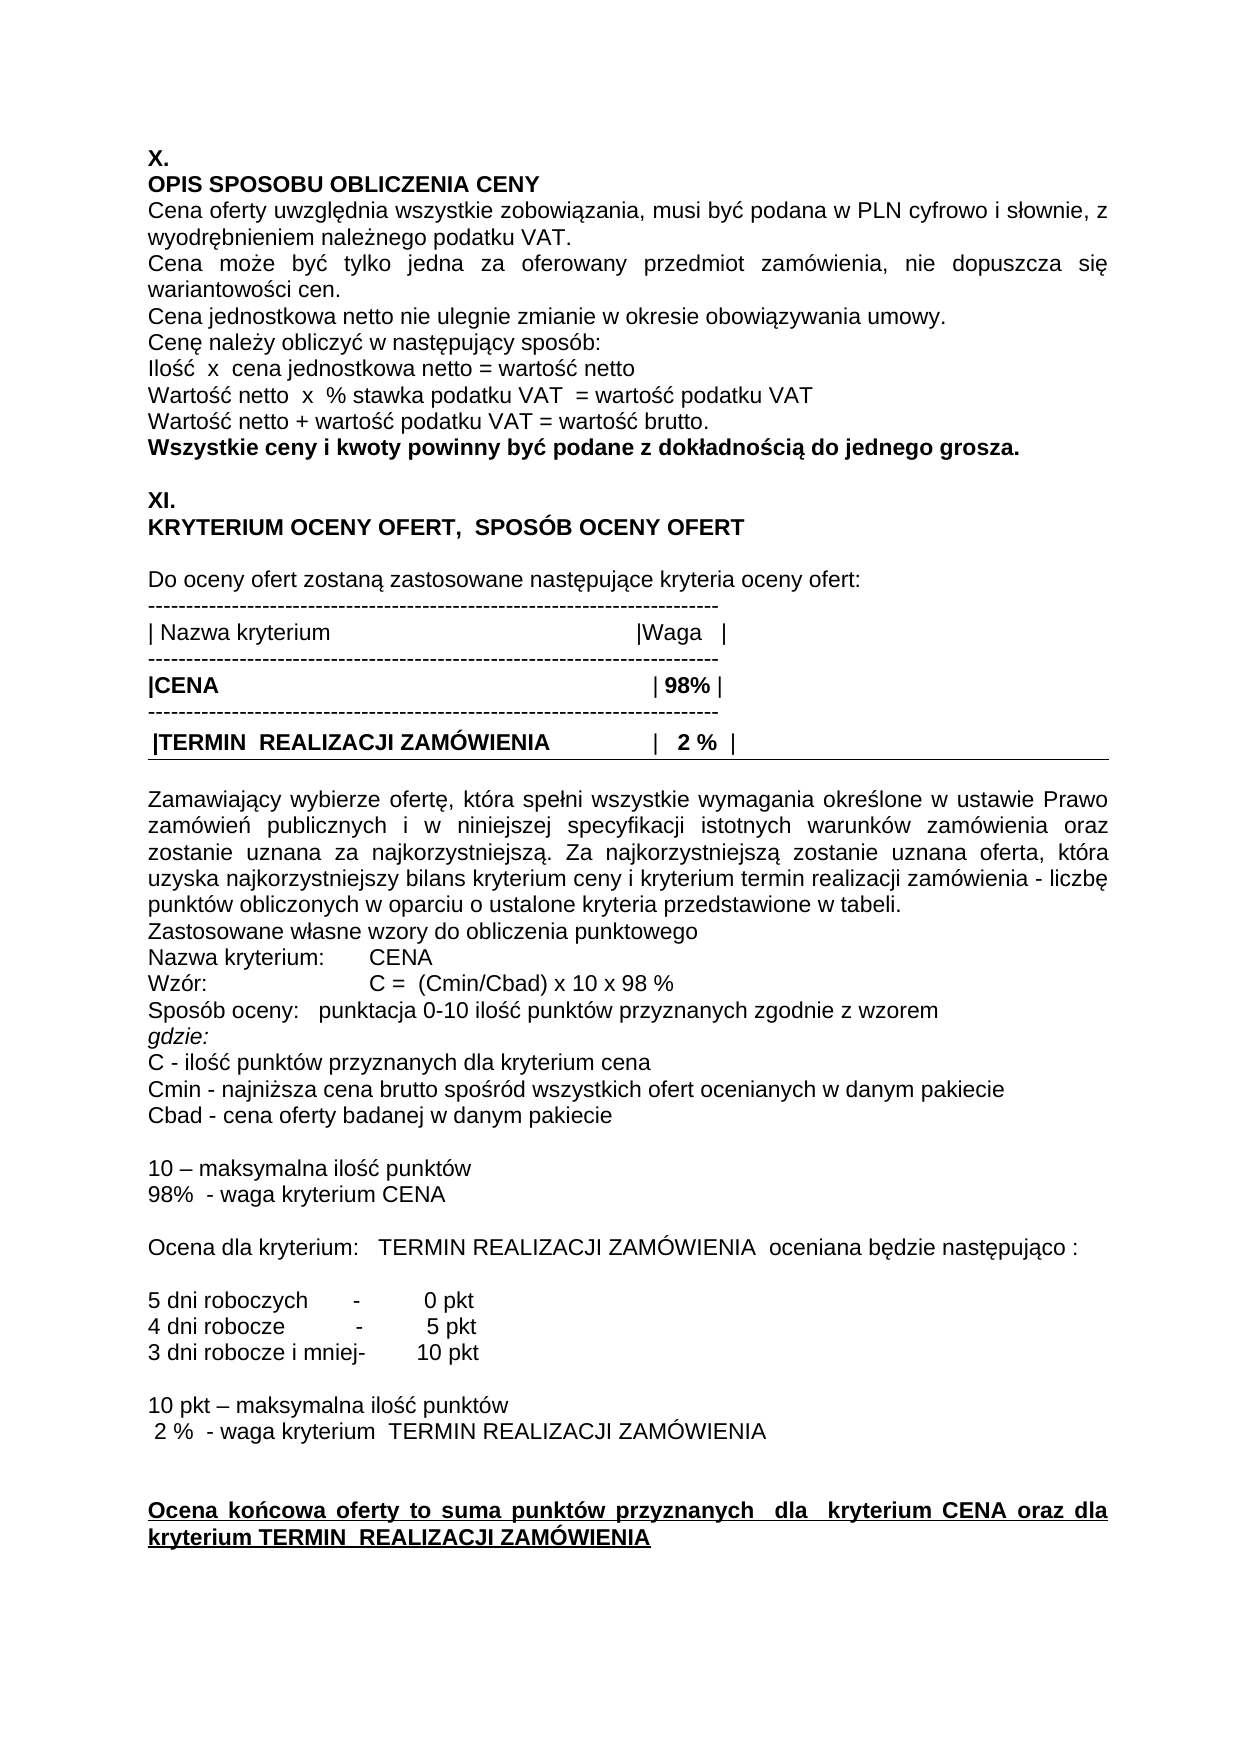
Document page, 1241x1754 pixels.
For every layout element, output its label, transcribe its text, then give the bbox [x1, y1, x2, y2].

text |TERMIN REALIZACJI ZAMÓWIENIA | 2 % | [148, 724, 1109, 759]
text --------------------------------------------------------------------------- [148, 645, 1109, 672]
text X. [148, 144, 1109, 171]
text Ocena końcowa oferty to suma punktów przyznanych dla kryterium CENA oraz dla kryterium TERMIN REALIZACJI ZAMÓWIENIA [148, 1497, 1109, 1550]
text Wartość netto x % stawka podatku VAT = wartość podatku VAT [148, 382, 1109, 408]
text Zastosowane własne wzory do obliczenia punktowego [148, 918, 1109, 944]
text KRYTERIUM OCENY OFERT, SPOSÓB OCENY OFERT [148, 513, 1109, 540]
text Ocena dla kryterium: TERMIN REALIZACJI ZAMÓWIENIA oceniana będzie następująco : [148, 1234, 1109, 1260]
text Nazwa kryterium: CENA Wzór: C = (Cmin/Cbad) x 10 x 98 % [148, 944, 1109, 997]
text 5 dni roboczych - 0 pkt [148, 1287, 1109, 1313]
text Ilość x cena jednostkowa netto = wartość netto [148, 355, 1109, 382]
text Cena jednostkowa netto nie ulegnie zmianie w okresie obowiązywania umowy. [148, 303, 1109, 329]
text --------------------------------------------------------------------------- [148, 698, 1109, 724]
text XI. [148, 487, 1109, 513]
text Zamawiający wybierze ofertę, która spełni wszystkie wymagania określone w ustawie Prawo zamówień publicznych i w niniejszej specyfikacji istotnych warunków zamówienia oraz zostanie uznana za najkorzystniejszą. Za najkorzystniejszą zostanie uznana oferta, która uzyska najkorzystniejszy bilans kryterium ceny i kryterium termin realizacji zamówienia - liczbę punktów obliczonych w oparciu o ustalone kryteria przedstawione w tabeli. [148, 786, 1109, 918]
text 10 – maksymalna ilość punktów [148, 1155, 1109, 1181]
text 98% - waga kryterium CENA [148, 1181, 1109, 1207]
text |CENA | 98% | [148, 672, 1109, 698]
text Do oceny ofert zostaną zastosowane następujące kryteria oceny ofert: [148, 566, 1109, 592]
text --------------------------------------------------------------------------- [148, 592, 1109, 619]
text OPIS SPOSOBU OBLICZENIA CENY [148, 171, 1109, 197]
text 2 % - waga kryterium TERMIN REALIZACJI ZAMÓWIENIA [148, 1418, 1109, 1445]
text 10 pkt – maksymalna ilość punktów [148, 1392, 1109, 1418]
text 4 dni robocze - 5 pkt [148, 1313, 1109, 1339]
text Wszystkie ceny i kwoty powinny być podane z dokładnością do jednego grosza. [148, 434, 1109, 461]
text Wartość netto + wartość podatku VAT = wartość brutto. [148, 408, 1109, 434]
text | Nazwa kryterium |Waga | [148, 619, 1109, 645]
text 3 dni robocze i mniej- 10 pkt [148, 1339, 1109, 1366]
text Cenę należy obliczyć w następujący sposób: [148, 329, 1109, 355]
text Cena oferty uwzględnia wszystkie zobowiązania, musi być podana w PLN cyfrowo i słownie, z wyodrębnieniem należnego podatku VAT. [148, 197, 1109, 250]
text Cena może być tylko jedna za oferowany przedmiot zamówienia, nie dopuszcza się wariantowości cen. [148, 250, 1109, 303]
text Sposób oceny: punktacja 0-10 ilość punktów przyznanych zgodnie z wzorem gdzie: C - ilość punktów przyznanych dla kryterium cena Cmin - najniższa cena brutto spośród wszystkich ofert ocenianych w danym pakiecie Cbad - cena oferty badanej w danym pakiecie [148, 997, 1109, 1128]
